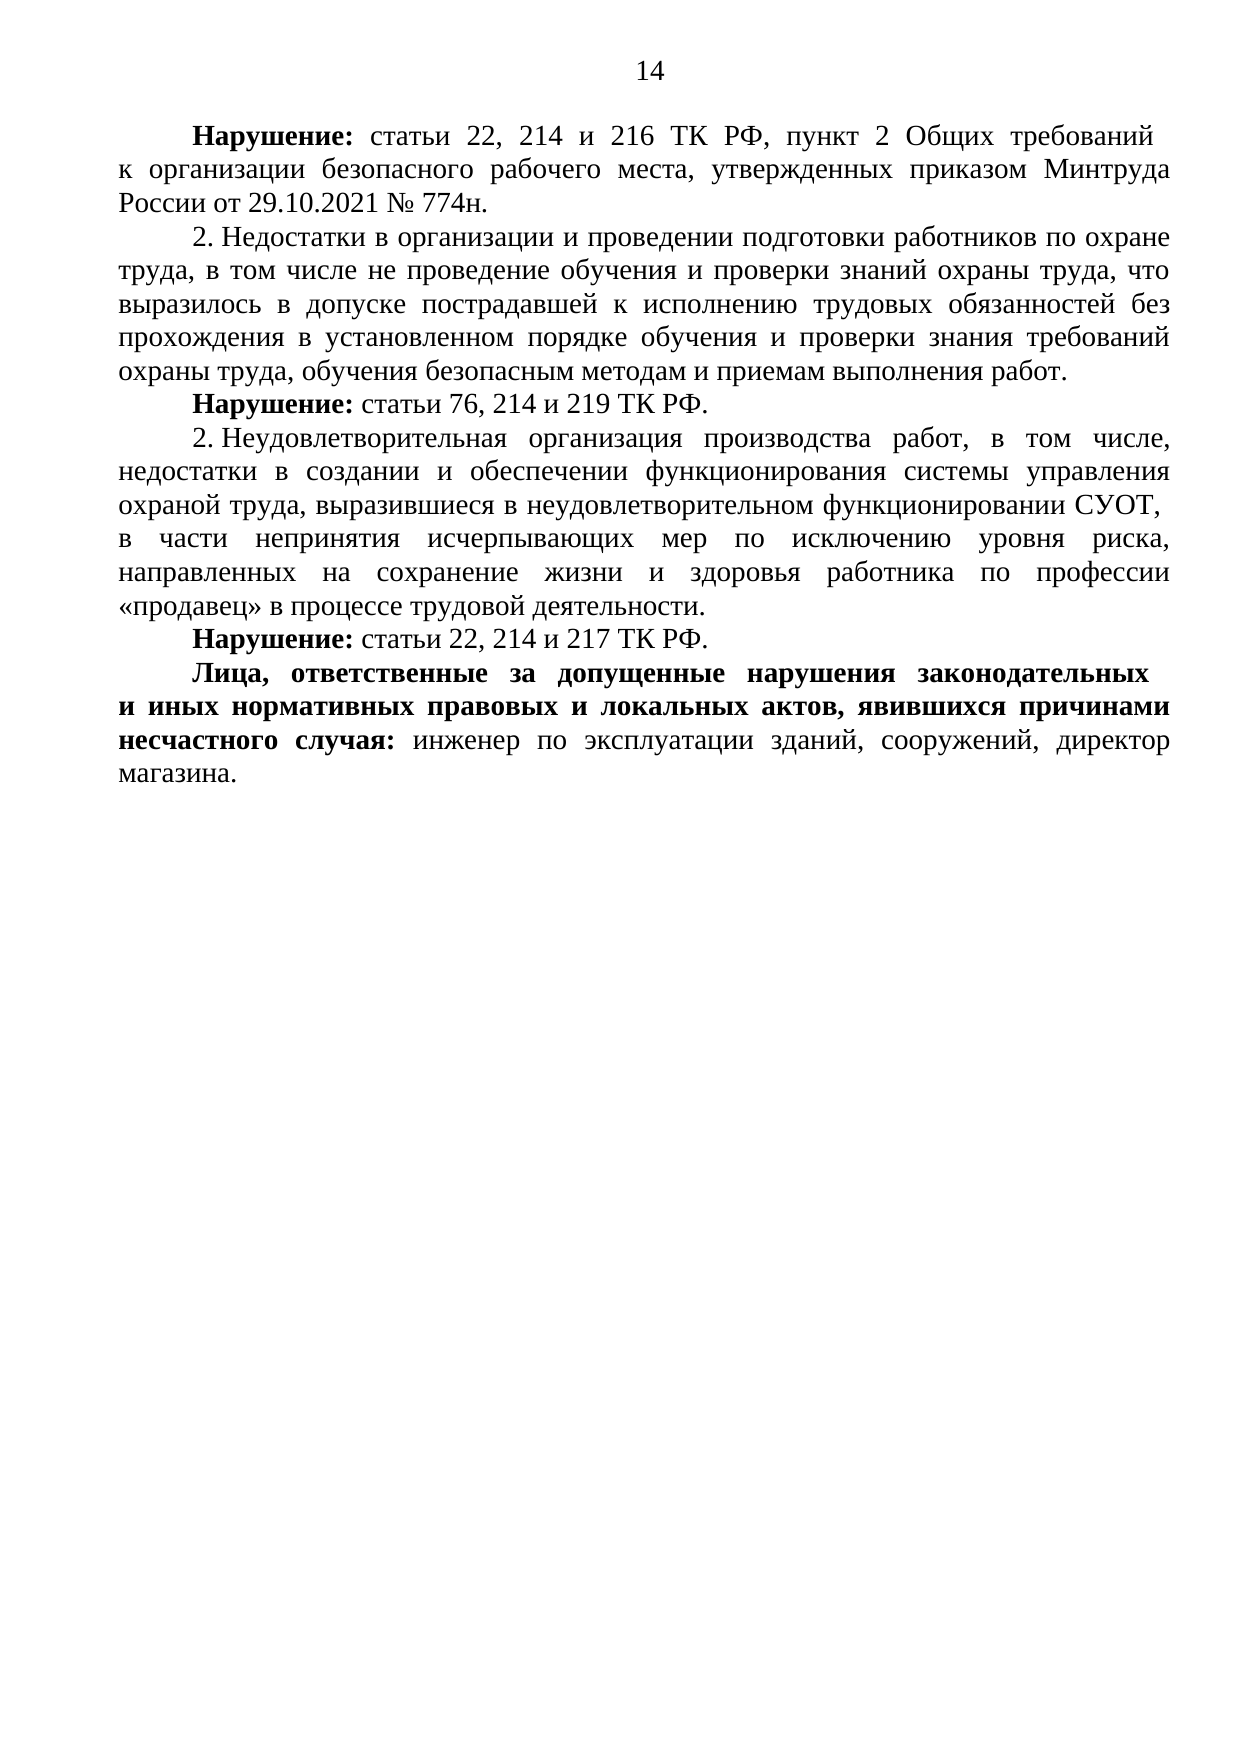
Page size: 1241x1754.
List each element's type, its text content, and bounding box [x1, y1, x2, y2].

text Нарушение: статьи 22, 214 и 216 ТК РФ, пункт 2 Общих требований к организации безопасного рабочего места, утвержденных приказом Минтруда России от 29.10.2021 № 774н. [118, 118, 1171, 219]
text Лица, ответственные за допущенные нарушения законодательных и иных нормативных правовых и локальных актов, явившихся причинами несчастного случая: инженер по эксплуатации зданий, сооружений, директор магазина. [118, 655, 1171, 789]
text Нарушение: статьи 76, 214 и 219 ТК РФ. [118, 386, 1171, 420]
text 2. Недостатки в организации и проведении подготовки работников по охране труда, в том числе не проведение обучения и проверки знаний охраны труда, что выразилось в допуске пострадавшей к исполнению трудовых обязанностей без прохождения в установленном порядке обучения и проверки знания требований охраны труда, обучения безопасным методам и приемам выполнения работ. [118, 219, 1171, 386]
text Нарушение: статьи 22, 214 и 217 ТК РФ. [118, 621, 1171, 655]
text 2. Неудовлетворительная организация производства работ, в том числе, недостатки в создании и обеспечении функционирования системы управления охраной труда, выразившиеся в неудовлетворительном функционировании СУОТ, в части непринятия исчерпывающих мер по исключению уровня риска, направленных на сохранение жизни и здоровья работника по профессии «продавец» в процессе трудовой деятельности. [118, 420, 1171, 621]
